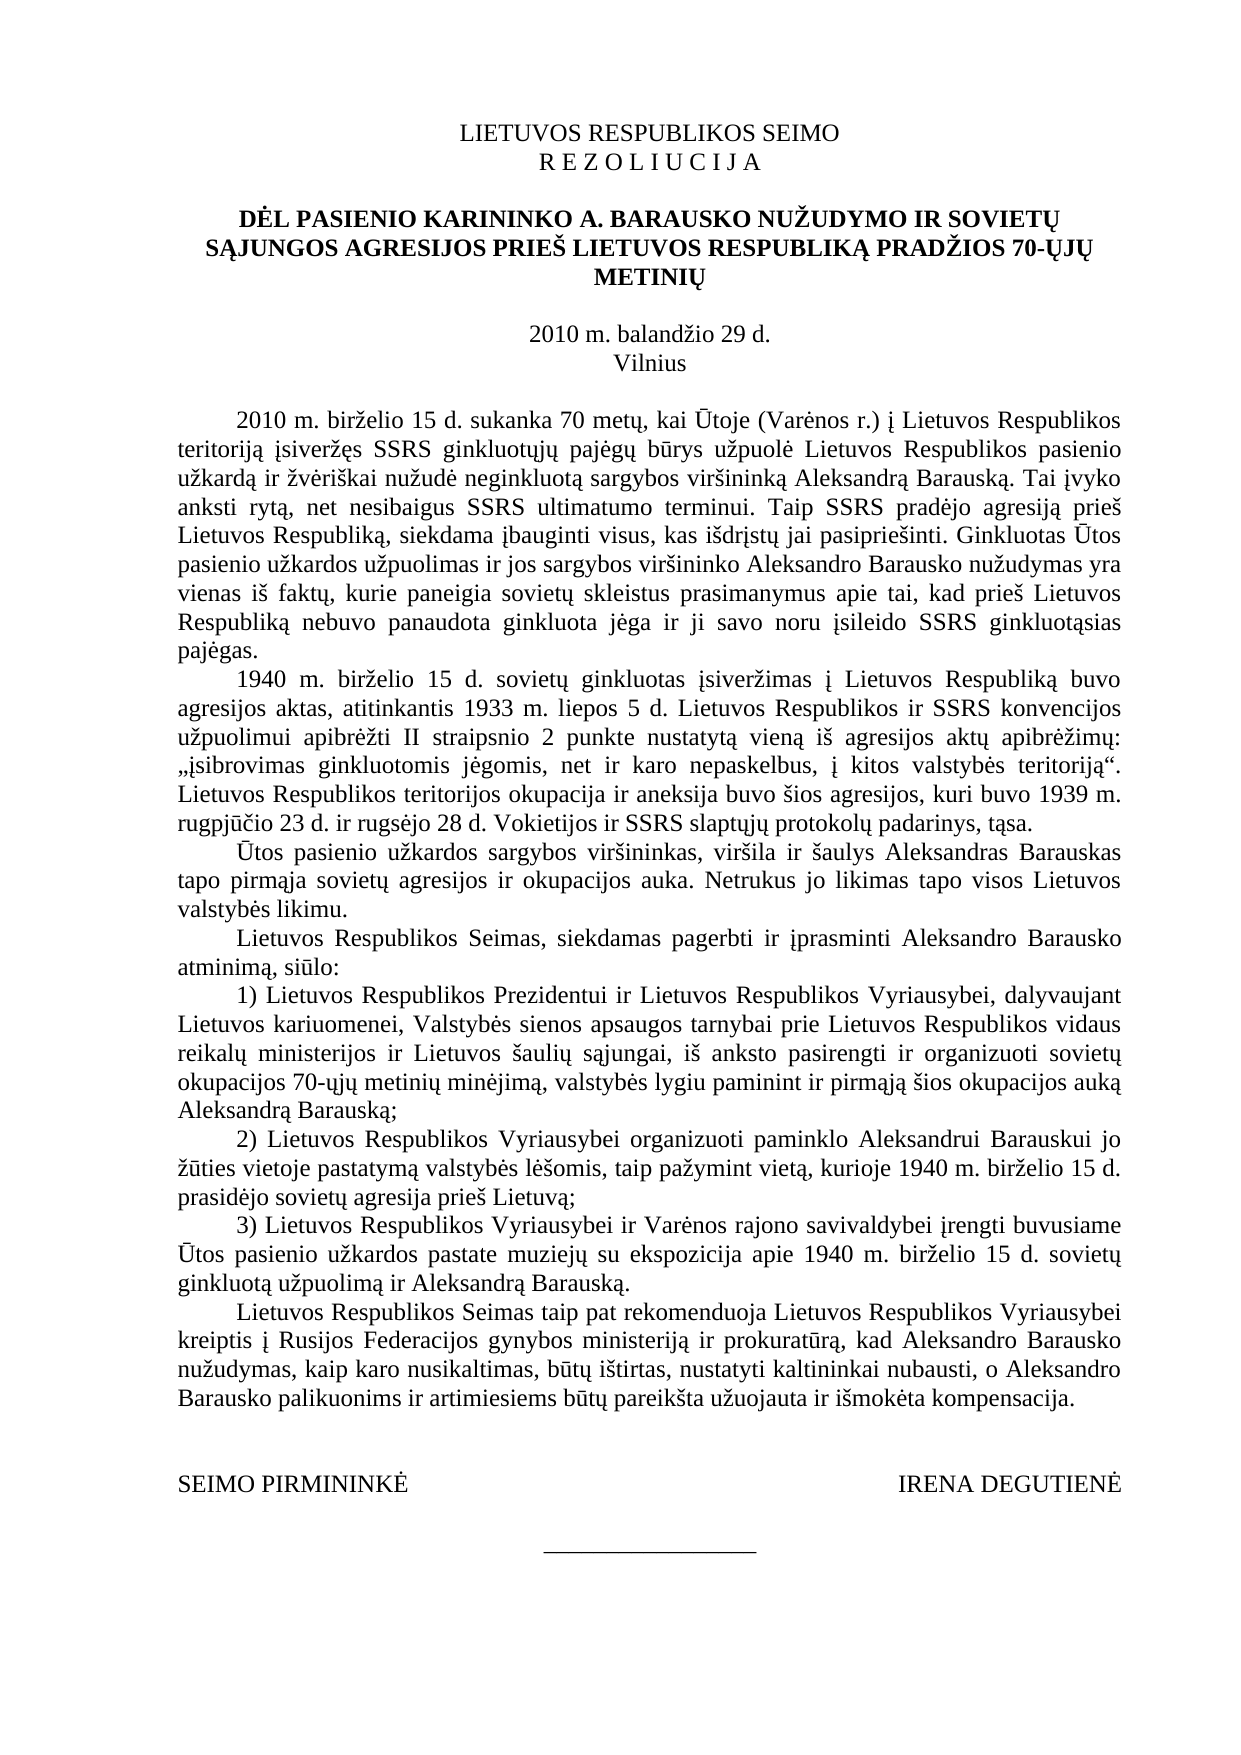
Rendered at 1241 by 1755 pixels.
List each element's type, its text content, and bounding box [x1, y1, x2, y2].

text Lietuvos Respublikos Seimas taip pat rekomenduoja Lietuvos Respublikos Vyriausybei kreiptis į Rusijos Federacijos gynybos ministeriją ir prokuratūrą, kad Aleksandro Barausko nužudymas, kaip karo nusikaltimas, būtų ištirtas, nustatyti kaltininkai nubausti, o Aleksandro Barausko palikuonims ir artimiesiems būtų pareikšta užuojauta ir išmokėta kompensacija. [177, 1297, 1122, 1412]
text _________________ [177, 1527, 1122, 1556]
text R E Z O L I U C I J A [177, 147, 1122, 176]
text Vilnius [177, 348, 1122, 377]
text 2010 m. balandžio 29 d. [177, 319, 1122, 348]
text Ūtos pasienio užkardos sargybos viršininkas, viršila ir šaulys Aleksandras Barauskas tapo pirmąja sovietų agresijos ir okupacijos auka. Netrukus jo likimas tapo visos Lietuvos valstybės likimu. [177, 837, 1122, 923]
text 2) Lietuvos Respublikos Vyriausybei organizuoti paminklo Aleksandrui Barauskui jo žūties vietoje pastatymą valstybės lėšomis, taip pažymint vietą, kurioje 1940 m. birželio 15 d. prasidėjo sovietų agresija prieš Lietuvą; [177, 1124, 1122, 1211]
text 3) Lietuvos Respublikos Vyriausybei ir Varėnos rajono savivaldybei įrengti buvusiame Ūtos pasienio užkardos pastate muziejų su ekspozicija apie 1940 m. birželio 15 d. sovietų ginkluotą užpuolimą ir Aleksandrą Barauską. [177, 1211, 1122, 1297]
text LIETUVOS RESPUBLIKOS SEIMO [177, 118, 1122, 147]
text 1940 m. birželio 15 d. sovietų ginkluotas įsiveržimas į Lietuvos Respubliką buvo agresijos aktas, atitinkantis 1933 m. liepos 5 d. Lietuvos Respublikos ir SSRS konvencijos užpuolimui apibrėžti II straipsnio 2 punkte nustatytą vieną iš agresijos aktų apibrėžimų: „įsibrovimas ginkluotomis jėgomis, net ir karo nepaskelbus, į kitos valstybės teritoriją“. Lietuvos Respublikos teritorijos okupacija ir aneksija buvo šios agresijos, kuri buvo 1939 m. rugpjūčio 23 d. ir rugsėjo 28 d. Vokietijos ir SSRS slaptųjų protokolų padarinys, tąsa. [177, 664, 1122, 837]
text Lietuvos Respublikos Seimas, siekdamas pagerbti ir įprasminti Aleksandro Barausko atminimą, siūlo: [177, 923, 1122, 981]
text Seimo Pirmininkė Irena Degutienė [177, 1469, 1122, 1498]
text DĖL PASIENIO KARININKO A. BARAUSKO NUŽUDYMO IR SOVIETŲ SĄJUNGOS AGRESIJOS PRIEŠ LIETUVOS RESPUBLIKĄ PRADŽIOS 70-ŲJŲ METINIŲ [177, 204, 1122, 291]
text 2010 m. birželio 15 d. sukanka 70 metų, kai Ūtoje (Varėnos r.) į Lietuvos Respublikos teritoriją įsiveržęs SSRS ginkluotųjų pajėgų būrys užpuolė Lietuvos Respublikos pasienio užkardą ir žvėriškai nužudė neginkluotą sargybos viršininką Aleksandrą Barauską. Tai įvyko anksti rytą, net nesibaigus SSRS ultimatumo terminui. Taip SSRS pradėjo agresiją prieš Lietuvos Respubliką, siekdama įbauginti visus, kas išdrįstų jai pasipriešinti. Ginkluotas Ūtos pasienio užkardos užpuolimas ir jos sargybos viršininko Aleksandro Barausko nužudymas yra vienas iš faktų, kurie paneigia sovietų skleistus prasimanymus apie tai, kad prieš Lietuvos Respubliką nebuvo panaudota ginkluota jėga ir ji savo noru įsileido SSRS ginkluotąsias pajėgas. [177, 406, 1122, 664]
text 1) Lietuvos Respublikos Prezidentui ir Lietuvos Respublikos Vyriausybei, dalyvaujant Lietuvos kariuomenei, Valstybės sienos apsaugos tarnybai prie Lietuvos Respublikos vidaus reikalų ministerijos ir Lietuvos šaulių sąjungai, iš anksto pasirengti ir organizuoti sovietų okupacijos 70-ųjų metinių minėjimą, valstybės lygiu paminint ir pirmąją šios okupacijos auką Aleksandrą Barauską; [177, 981, 1122, 1124]
